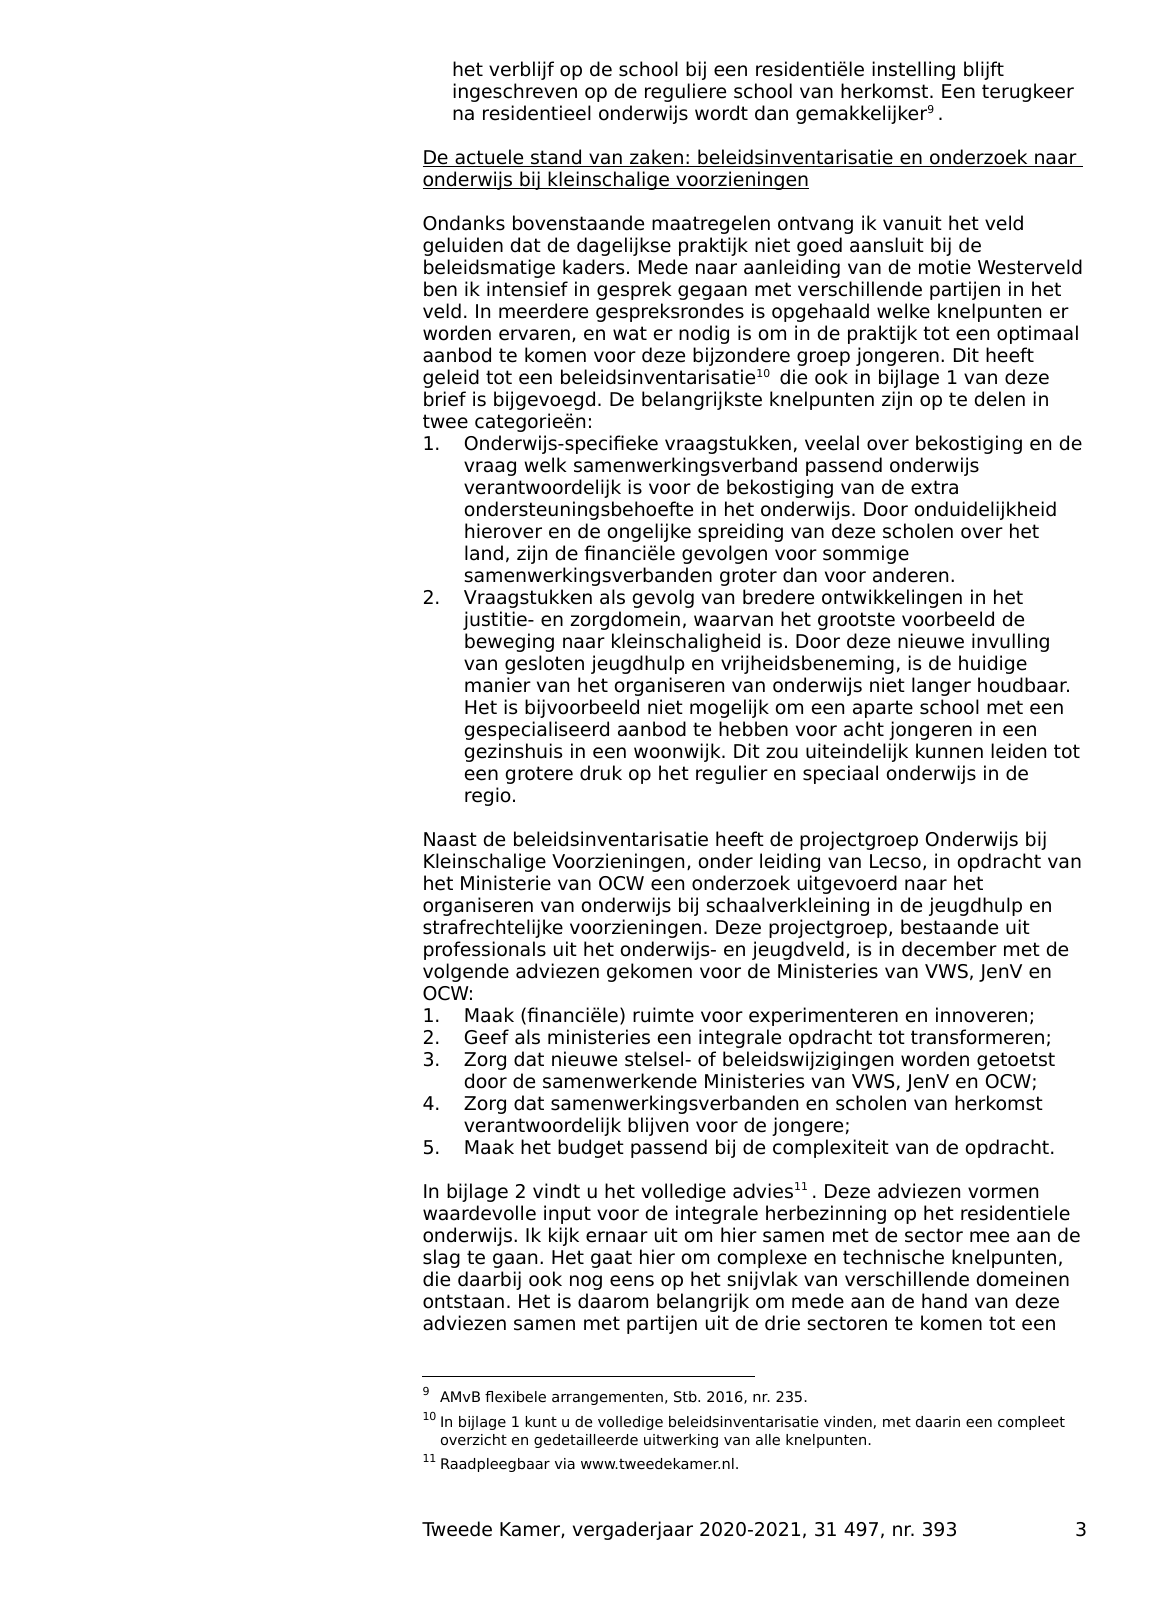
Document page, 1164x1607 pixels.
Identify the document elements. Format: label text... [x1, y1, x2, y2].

text In bijlage 1 kunt u de volledige beleidsinventarisatie vinden, met daarin een compleet overzicht en gedetailleerde uitwerking van alle knelpunten. [422, 1410, 1087, 1449]
text Naast de beleidsinventarisatie heeft de projectgroep Onderwijs bij Kleinschalige Voorzieningen, onder leiding van Lecso, in opdracht van het Ministerie van OCW een onderzoek uitgevoerd naar het organiseren van onderwijs bij schaalverkleining in de jeugdhulp en strafrechtelijke voorzieningen. Deze projectgroep, bestaande uit professionals uit het onderwijs- en jeugdveld, is in december met de volgende adviezen gekomen voor de Ministeries van VWS, JenV en OCW: [422, 829, 1087, 1005]
text In bijlage 2 vindt u het volledige advies. Deze adviezen vormen waardevolle input voor de integrale herbezinning op het residentiele onderwijs. Ik kijk ernaar uit om hier samen met de sector mee aan de slag te gaan. Het gaat hier om complexe en technische knelpunten, die daarbij ook nog eens op het snijvlak van verschillende domeinen ontstaan. Het is daarom belangrijk om mede aan de hand van deze adviezen samen met partijen uit de drie sectoren te komen tot een [422, 1181, 1087, 1335]
text 1. Onderwijs-specifieke vraagstukken, veelal over bekostiging en de vraag welk samenwerkingsverband passend onderwijs verantwoordelijk is voor de bekostiging van de extra ondersteuningsbehoefte in het onderwijs. Door onduidelijkheid hierover en de ongelijke spreiding van deze scholen over het land, zijn de financiële gevolgen voor sommige samenwerkingsverbanden groter dan voor anderen. [422, 433, 1087, 587]
text 2. Geef als ministeries een integrale opdracht tot transformeren; [422, 1027, 1087, 1049]
text het verblijf op de school bij een residentiële instelling blijft ingeschreven op de reguliere school van herkomst. Een terugkeer na residentieel onderwijs wordt dan gemakkelijker. [422, 59, 1087, 125]
text 1. Maak (financiële) ruimte voor experimenteren en innoveren; [422, 1005, 1087, 1027]
text 2. Vraagstukken als gevolg van bredere ontwikkelingen in het justitie- en zorgdomein, waarvan het grootste voorbeeld de beweging naar kleinschaligheid is. Door deze nieuwe invulling van gesloten jeugdhulp en vrijheidsbeneming, is de huidige manier van het organiseren van onderwijs niet langer houdbaar. Het is bijvoorbeeld niet mogelijk om een aparte school met een gespecialiseerd aanbod te hebben voor acht jongeren in een gezinshuis in een woonwijk. Dit zou uiteindelijk kunnen leiden tot een grotere druk op het regulier en speciaal onderwijs in de regio. [422, 587, 1087, 807]
text Ondanks bovenstaande maatregelen ontvang ik vanuit het veld geluiden dat de dagelijkse praktijk niet goed aansluit bij de beleidsmatige kaders. Mede naar aanleiding van de motie Westerveld ben ik intensief in gesprek gegaan met verschillende partijen in het veld. In meerdere gespreksrondes is opgehaald welke knelpunten er worden ervaren, en wat er nodig is om in de praktijk tot een optimaal aanbod te komen voor deze bijzondere groep jongeren. Dit heeft geleid tot een beleidsinventarisatie die ook in bijlage 1 van deze brief is bijgevoegd. De belangrijkste knelpunten zijn op te delen in twee categorieën: [422, 213, 1087, 433]
text 4. Zorg dat samenwerkingsverbanden en scholen van herkomst verantwoordelijk blijven voor de jongere; [422, 1093, 1087, 1137]
text 3. Zorg dat nieuwe stelsel- of beleidswijzigingen worden getoetst door de samenwerkende Ministeries van VWS, JenV en OCW; [422, 1049, 1087, 1093]
text AMvB flexibele arrangementen, Stb. 2016, nr. 235. [422, 1385, 1087, 1407]
text 5. Maak het budget passend bij de complexiteit van de opdracht. [422, 1137, 1087, 1159]
text Raadpleegbaar via www.tweedekamer.nl. [422, 1452, 1087, 1474]
subtitle De actuele stand van zaken: beleidsinventarisatie en onderzoek naar onderwijs bij kleinschalige voorzieningen [422, 147, 1087, 191]
